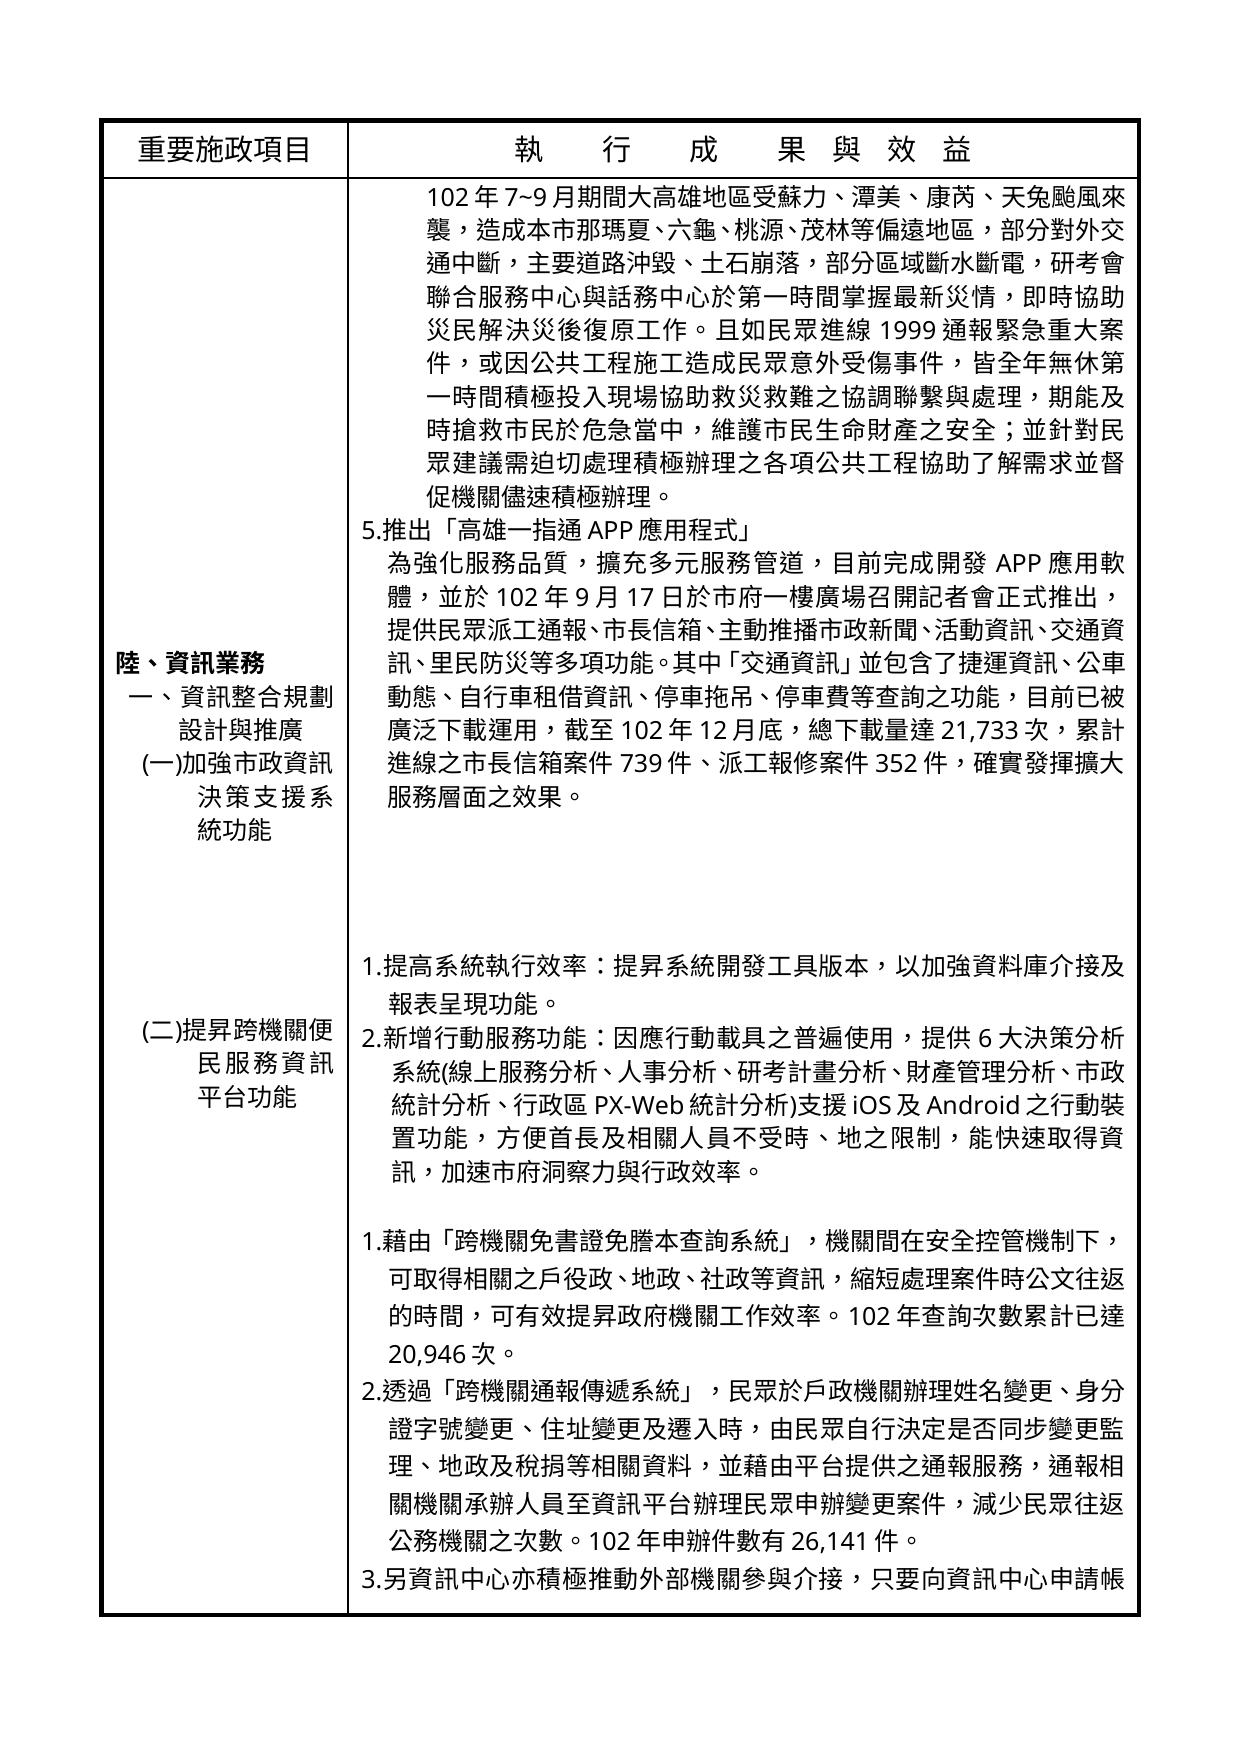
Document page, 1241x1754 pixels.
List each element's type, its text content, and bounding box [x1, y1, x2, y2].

table_cell 102年7~9月期間大高雄地區受蘇力、潭美、康芮、天兔颱風來襲，造成本市那瑪夏、六龜、桃源、茂林等偏遠地區，部分對外交通中斷，主要道路沖毀、土石崩落，部分區域斷水斷電，研考會聯合服務中心與話務中心於第一時間掌握最新災情，即時協助災民解決災後復原工作。且如民眾進線1999通報緊急重大案件，或因公共工程施工造成民眾意外受傷事件，皆全年無休第一時間積極投入現場協助救災救難之協調聯繫與處理，期能及時搶救市民於危急當中，維護市民生命財產之安全；並針對民眾建議需迫切處理積極辦理之各項公共工程協助了解需求並督促機關儘速積極辦理。 5.推出「高雄一指通APP應用程式」 為強化服務品質，擴充多元服務管道，目前完成開發APP應用軟體，並於102年9月17日於市府一樓廣場召開記者會正式推出，提供民眾派工通報、市長信箱、主動推播市政新聞、活動資訊、交通資訊、里民防災等多項功能。其中「交通資訊」並包含了捷運資訊、公車動態、自行車租借資訊、停車拖吊、停車費等查詢之功能，目前已被廣泛下載運用，截至102年12月底，總下載量達21,733次，累計進線之市長信箱案件739件、派工報修案件352件，確實發揮擴大服務層面之效果。 1.提高系統執行效率：提昇系統開發工具版本，以加強資料庫介接及報表呈現功能。 2.新增行動服務功能：因應行動載具之普遍使用，提供6大決策分析系統(線上服務分析、人事分析、研考計畫分析、財產管理分析、市政統計分析、行政區PX-Web統計分析)支援iOS及Android之行動裝置功能，方便首長及相關人員不受時、地之限制，能快速取得資訊，加速市府洞察力與行政效率。 1.藉由「跨機關免書證免謄本查詢系統」，機關間在安全控管機制下，可取得相關之戶役政、地政、社政等資訊，縮短處理案件時公文往返的時間，可有效提昇政府機關工作效率。102年查詢次數累計已達20,946次。 2.透過「跨機關通報傳遞系統」，民眾於戶政機關辦理姓名變更、身分證字號變更、住址變更及遷入時，由民眾自行決定是否同步變更監理、地政及稅捐等相關資料，並藉由平台提供之通報服務，通報相關機關承辦人員至資訊平台辦理民眾申辦變更案件，減少民眾往返公務機關之次數。102年申辦件數有26,141件。 3.另資訊中心亦積極推動外部機關參與介接，只要向資訊中心申請帳 [349, 179, 1137, 1613]
table_header 重要施政項目 [104, 123, 347, 177]
table_cell 陸、資訊業務 一、資訊整合規劃設計與推廣 (一)加強市政資訊決策支援系統功能 (二)提昇跨機關便民服務資訊平台功能 [104, 179, 347, 1613]
table_header 執 行 成 果 與 效 益 [349, 123, 1137, 177]
